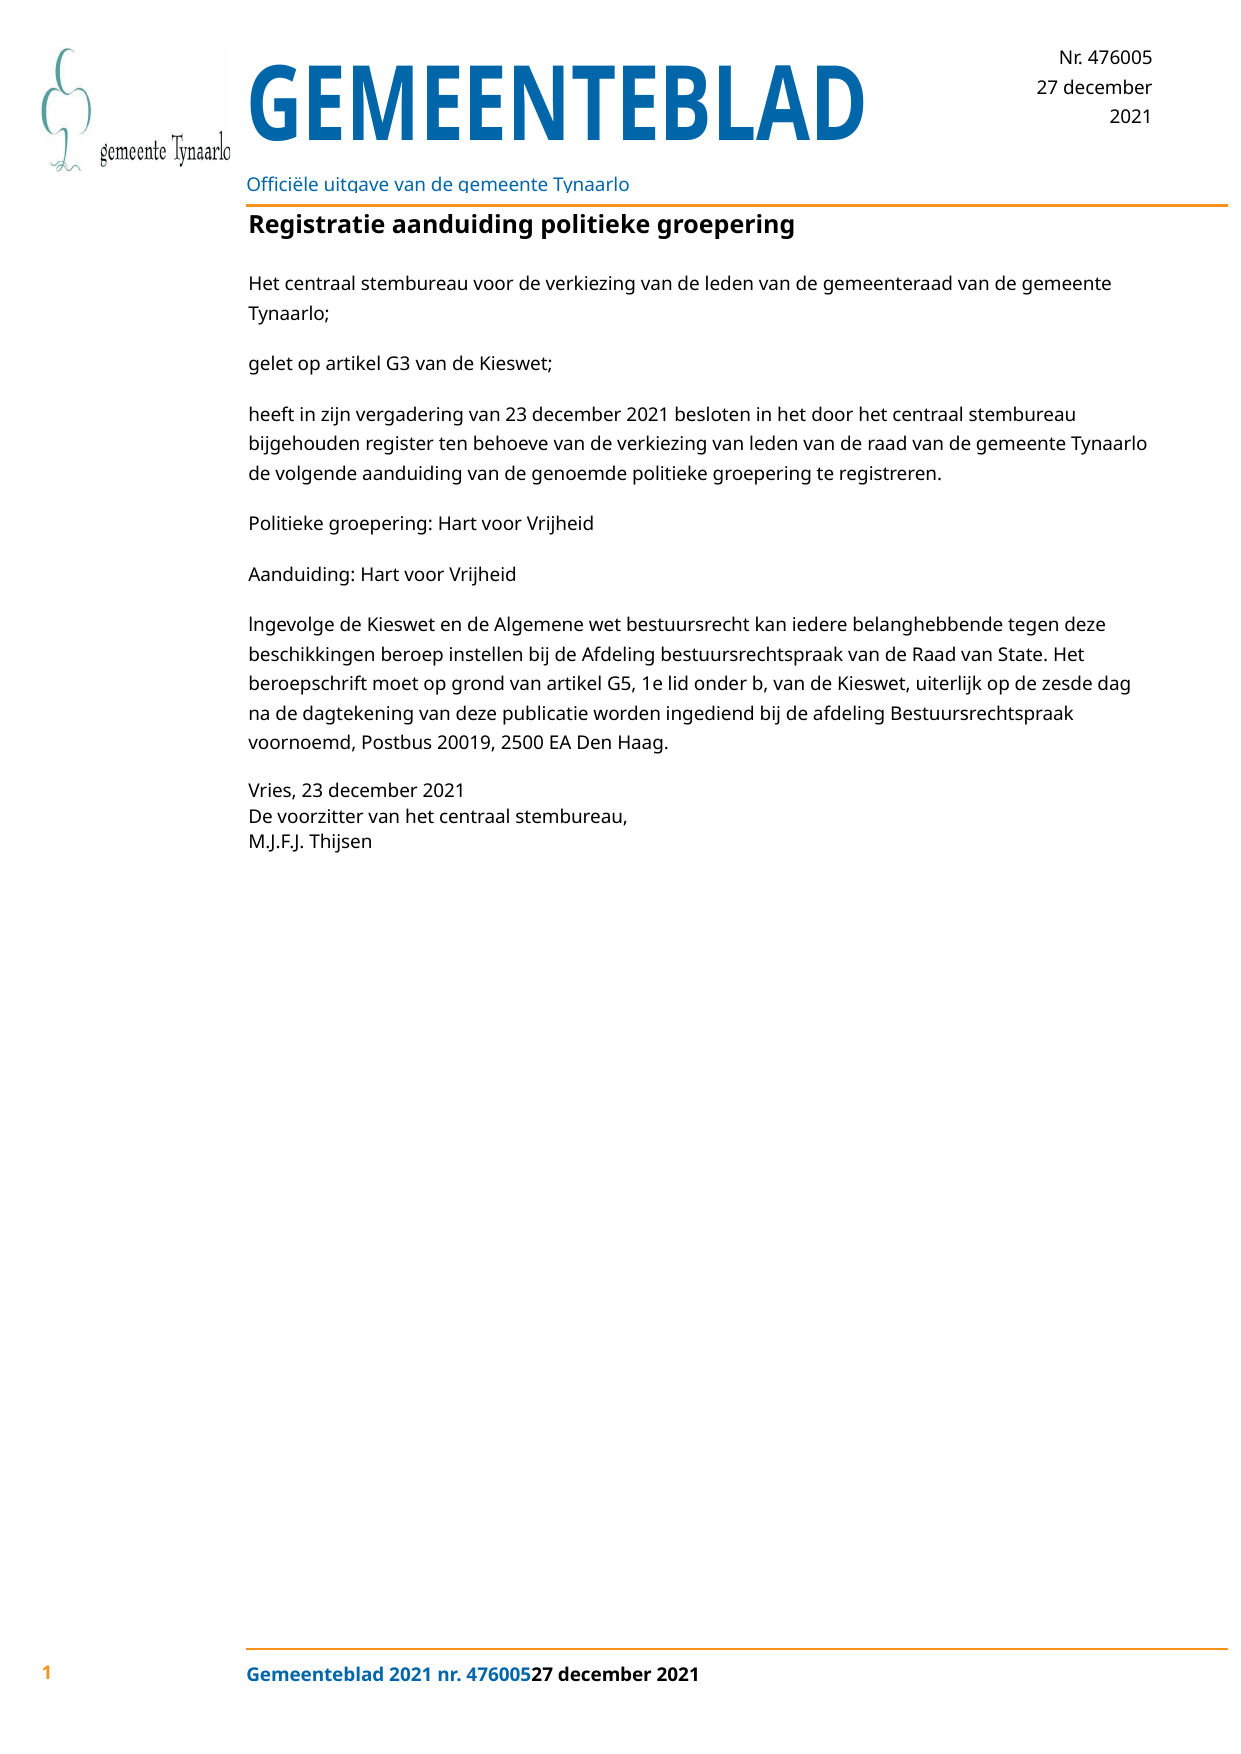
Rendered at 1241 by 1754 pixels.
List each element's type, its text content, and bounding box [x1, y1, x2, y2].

text Aanduiding: Hart voor Vrijheid [248, 561, 1152, 586]
text gelet op artikel G3 van de Kieswet; [248, 350, 1152, 376]
text Het centraal stembureau voor de verkiezing van de leden van de gemeenteraad van de gemeente Tynaarlo; [248, 270, 1152, 326]
text lngevolge de Kieswet en de Algemene wet bestuursrecht kan iedere belanghebbende tegen deze beschikkingen beroep instellen bij de Afdeling bestuursrechtspraak van de Raad van State. Het beroepschrift moet op grond van artikel G5, 1e lid onder b, van de Kieswet, uiterlijk op de zesde dag na de dagtekening van deze publicatie worden ingediend bij de afdeling Bestuursrechtspraak voornoemd, Postbus 20019, 2500 EA Den Haag. [248, 611, 1152, 755]
text Registratie aanduiding politieke groepering [248, 207, 1152, 241]
picture [41, 47, 231, 172]
text De voorzitter van het centraal stembureau, [248, 803, 1152, 829]
text M.J.F.J. Thijsen [248, 829, 1152, 854]
text Politieke groepering: Hart voor Vrijheid [248, 510, 1152, 536]
text heeft in zijn vergadering van 23 december 2021 besloten in het door het centraal stembureau bijgehouden register ten behoeve van de verkiezing van leden van de raad van de gemeente Tynaarlo de volgende aanduiding van de genoemde politieke groepering te registreren. [248, 401, 1152, 486]
text Vries, 23 december 2021 [248, 777, 1152, 803]
